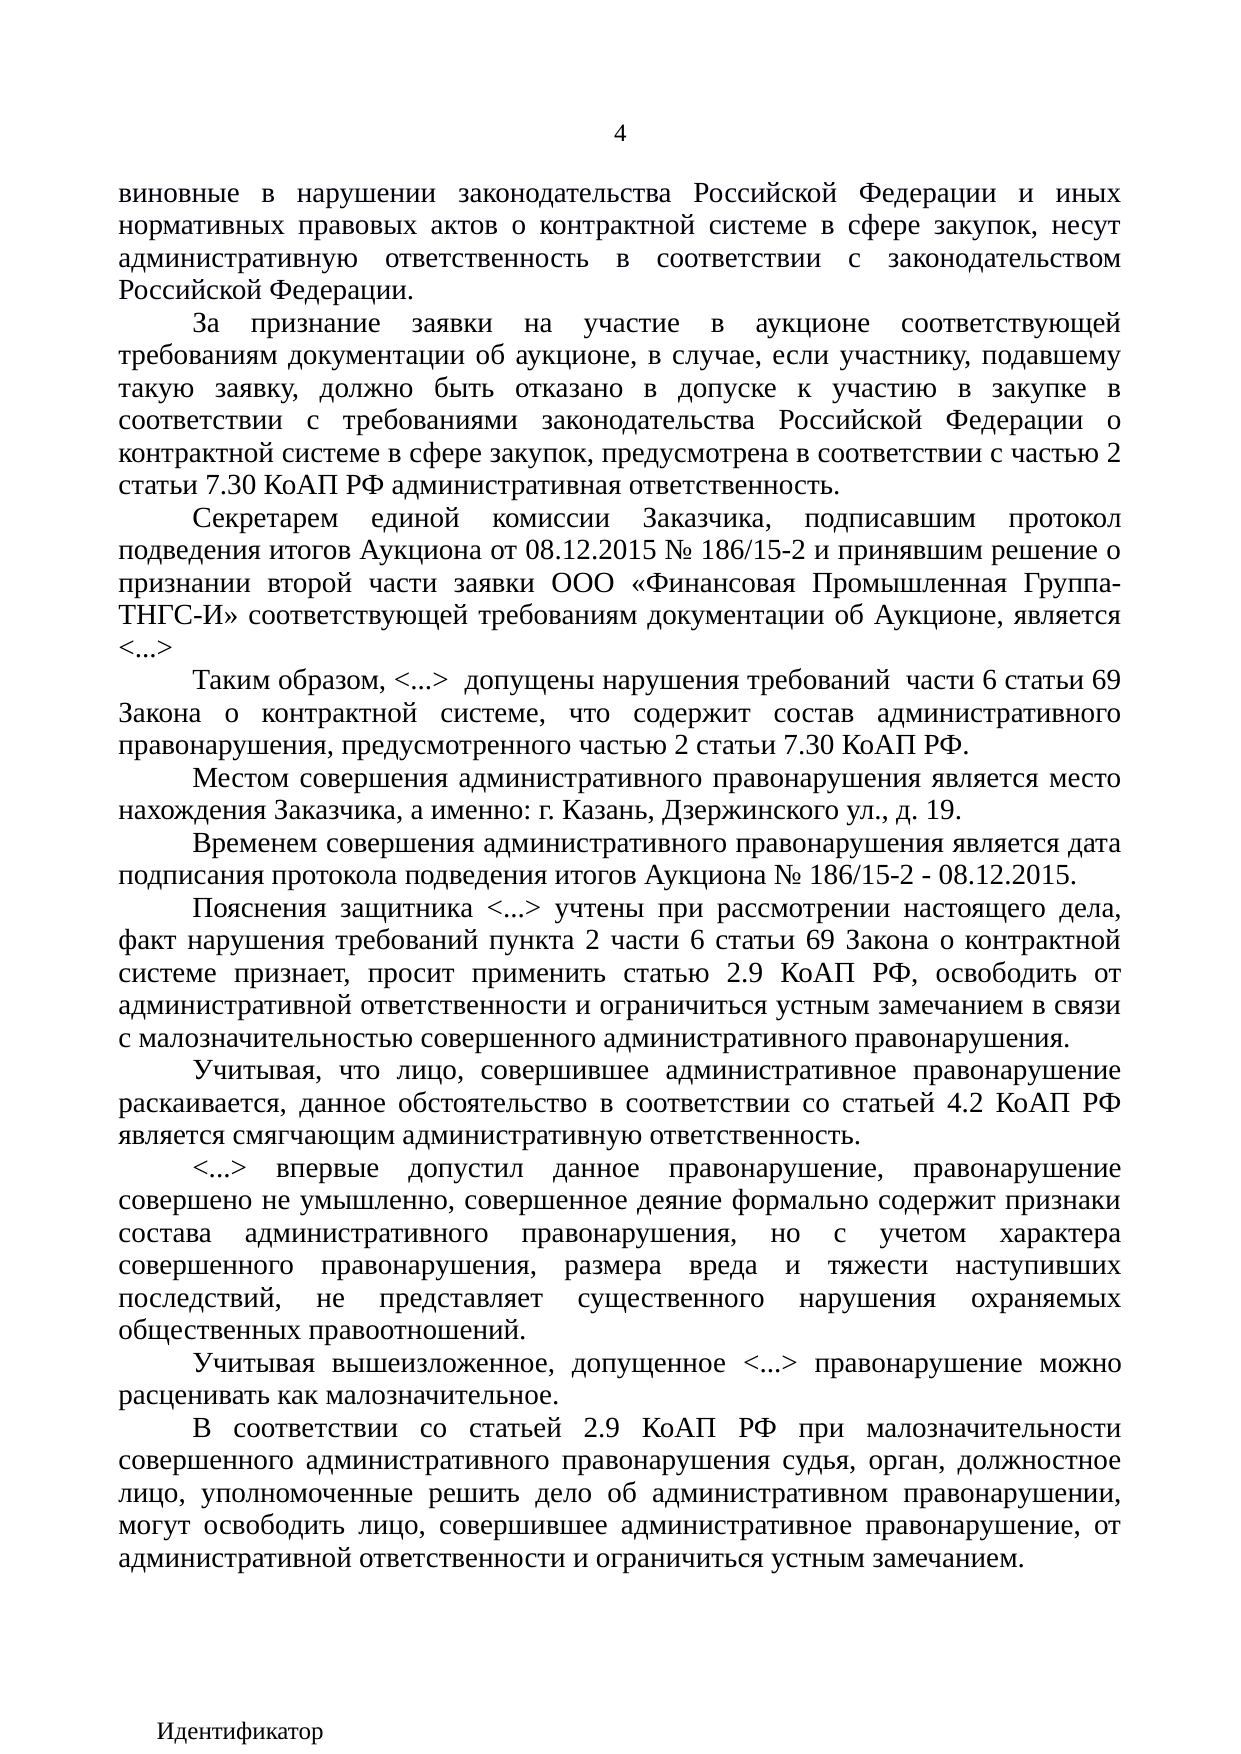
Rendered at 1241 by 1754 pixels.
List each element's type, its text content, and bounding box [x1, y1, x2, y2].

text Учитывая, что лицо, совершившее административное правонарушение раскаивается, данное обстоятельство в соответствии со статьей 4.2 КоАП РФ является смягчающим административную ответственность. [118, 1054, 1122, 1151]
text Пояснения защитника <...> учтены при рассмотрении настоящего дела, факт нарушения требований пункта 2 части 6 статьи 69 Закона о контрактной системе признает, просит применить статью 2.9 КоАП РФ, освободить от административной ответственности и ограничиться устным замечанием в связи с малозначительностью совершенного административного правонарушения. [118, 891, 1122, 1054]
text <...> впервые допустил данное правонарушение, правонарушение совершено не умышленно, совершенное деяние формально содержит признаки состава административного правонарушения, но с учетом характера совершенного правонарушения, размера вреда и тяжести наступивших последствий, не представляет существенного нарушения охраняемых общественных правоотношений. [118, 1151, 1122, 1346]
text Местом совершения административного правонарушения является место нахождения Заказчика, а именно: г. Казань, Дзержинского ул., д. 19. [118, 761, 1122, 826]
text виновные в нарушении законодательства Российской Федерации и иных нормативных правовых актов о контрактной системе в сфере закупок, несут административную ответственность в соответствии с законодательством Российской Федерации. [118, 176, 1122, 306]
text За признание заявки на участие в аукционе соответствующей требованиям документации об аукционе, в случае, если участнику, подавшему такую заявку, должно быть отказано в допуске к участию в закупке в соответствии с требованиями законодательства Российской Федерации о контрактной системе в сфере закупок, предусмотрена в соответствии с частью 2 статьи 7.30 КоАП РФ административная ответственность. [118, 306, 1122, 501]
text Учитывая вышеизложенное, допущенное <...> правонарушение можно расценивать как малозначительное. [118, 1346, 1122, 1411]
text Временем совершения административного правонарушения является дата подписания протокола подведения итогов Аукциона № 186/15-2 - 08.12.2015. [118, 826, 1122, 891]
text Секретарем единой комиссии Заказчика, подписавшим протокол подведения итогов Аукциона от 08.12.2015 № 186/15-2 и принявшим решение о признании второй части заявки ООО «Финансовая Промышленная Группа-ТНГС-И» соответствующей требованиям документации об Аукционе, является <...> [118, 501, 1122, 664]
text Таким образом, <...> допущены нарушения требований части 6 статьи 69 Закона о контрактной системе, что содержит состав административного правонарушения, предусмотренного частью 2 статьи 7.30 КоАП РФ. [118, 664, 1122, 761]
text В соответствии со статьей 2.9 КоАП РФ при малозначительности совершенного административного правонарушения судья, орган, должностное лицо, уполномоченные решить дело об административном правонарушении, могут освободить лицо, совершившее административное правонарушение, от административной ответственности и ограничиться устным замечанием. [118, 1411, 1122, 1574]
